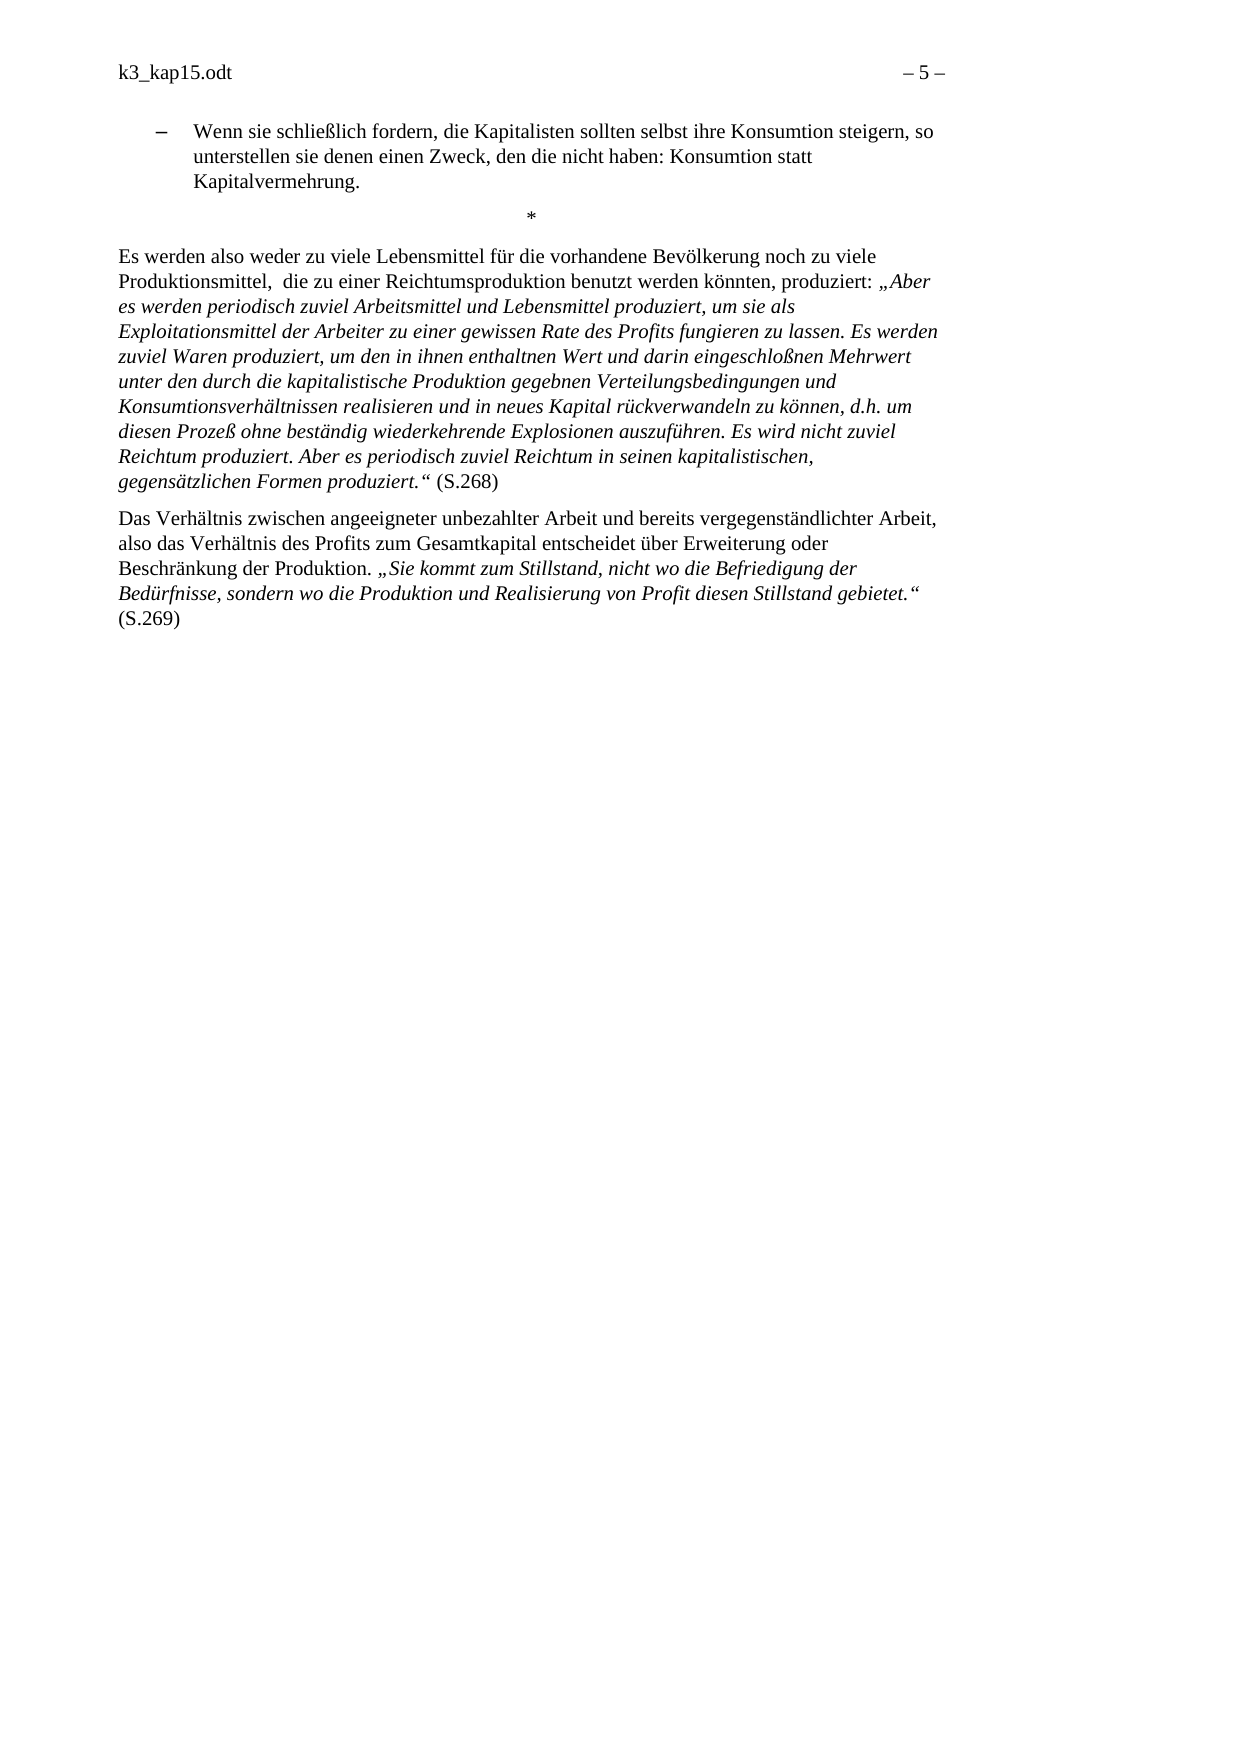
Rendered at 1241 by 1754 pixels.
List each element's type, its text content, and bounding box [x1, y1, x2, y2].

text Es werden also weder zu viele Lebensmittel für die vorhandene Bevölkerung noch zu viele Produktionsmittel, die zu einer Reichtumsproduktion benutzt werden könnten, produziert: „Aber es werden periodisch zuviel Arbeitsmittel und Lebensmittel produziert, um sie als Exploitationsmittel der Arbeiter zu einer gewissen Rate des Profits fungieren zu lassen. Es werden zuviel Waren produziert, um den in ihnen enthaltnen Wert und darin eingeschloßnen Mehrwert unter den durch die kapitalistische Produktion gegebnen Verteilungsbedingungen und Konsumtionsverhältnissen realisieren und in neues Kapital rückverwandeln zu können, d.h. um diesen Prozeß ohne beständig wiederkehrende Explosionen auszuführen. Es wird nicht zuviel Reichtum produziert. Aber es periodisch zuviel Reichtum in seinen kapitalistischen, gegensätzlichen Formen produziert.“ (S.268) [118, 243, 945, 493]
list Wenn sie schließlich fordern, die Kapitalisten sollten selbst ihre Konsumtion steigern, so unterstellen sie denen einen Zweck, den die nicht haben: Konsumtion statt Kapitalvermehrung. [156, 118, 945, 193]
text Das Verhältnis zwischen angeeigneter unbezahlter Arbeit und bereits vergegenständlichter Arbeit, also das Verhältnis des Profits zum Gesamtkapital entscheidet über Erweiterung oder Beschränkung der Produktion. „Sie kommt zum Stillstand, nicht wo die Befriedigung der Bedürfnisse, sondern wo die Produktion und Realisierung von Profit diesen Stillstand gebietet.“ (S.269) [118, 506, 945, 631]
text * [118, 206, 945, 231]
